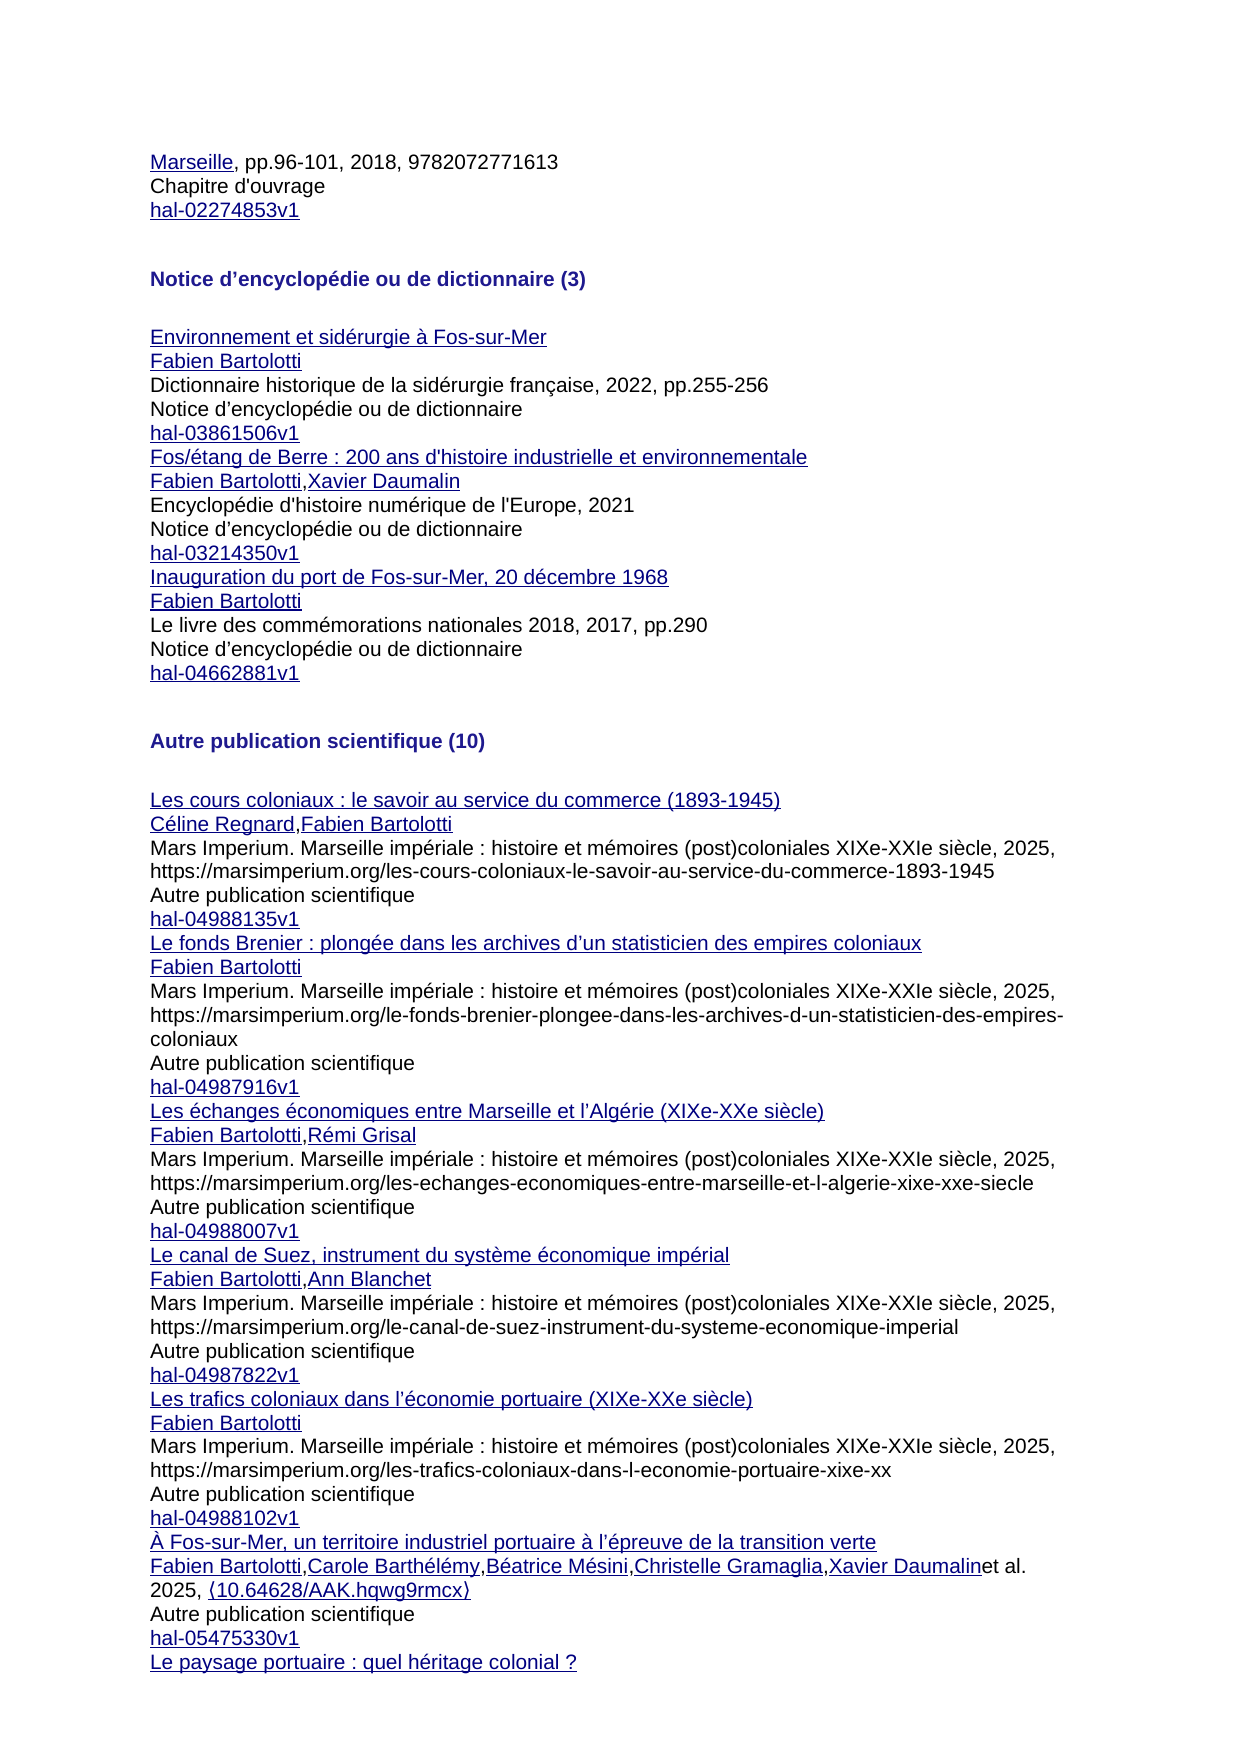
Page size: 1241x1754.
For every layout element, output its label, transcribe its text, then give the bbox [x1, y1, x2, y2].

subtitle Notice d’encyclopédie ou de dictionnaire (3) [150, 267, 1090, 291]
table_cell Fos/étang de Berre : 200 ans d'histoire industrielle et environnementale Fabien Bartolotti,Xavier Daumalin Encyclopédie d'histoire numérique de l'Europe, 2021 Notice d’encyclopédie ou de dictionnaire hal-03214350v1 [150, 445, 1090, 564]
table_cell Les trafics coloniaux dans l’économie portuaire (XIXe-XXe siècle) Fabien Bartolotti Mars Imperium. Marseille impériale : histoire et mémoires (post)coloniales XIXe-XXIe siècle, 2025, https://marsimperium.org/les-trafics-coloniaux-dans-l-economie-portuaire-xixe-xx Autre publication scientifique hal-04988102v1 [150, 1386, 1090, 1530]
table_cell Inauguration du port de Fos-sur-Mer, 20 décembre 1968 Fabien Bartolotti Le livre des commémorations nationales 2018, 2017, pp.290 Notice d’encyclopédie ou de dictionnaire hal-04662881v1 [150, 565, 1090, 684]
table_cell À Fos-sur-Mer, un territoire industriel portuaire à l’épreuve de la transition verte Fabien Bartolotti,Carole Barthélémy,Béatrice Mésini,Christelle Gramaglia,Xavier Daumalinet al. 2025, ⟨10.64628/AAK.hqwg9rmcx⟩ Autre publication scientifique hal-05475330v1 [150, 1530, 1090, 1650]
table_cell Les échanges économiques entre Marseille et l’Algérie (XIXe-XXe siècle) Fabien Bartolotti,Rémi Grisal Mars Imperium. Marseille impériale : histoire et mémoires (post)coloniales XIXe-XXIe siècle, 2025, https://marsimperium.org/les-echanges-economiques-entre-marseille-et-l-algerie-xixe-xxe-siecle Autre publication scientifique hal-04988007v1 [150, 1099, 1090, 1243]
table_cell Le paysage portuaire : quel héritage colonial ? [150, 1650, 1090, 1674]
table_cell Marseille, pp.96-101, 2018, 9782072771613 Chapitre d'ouvrage hal-02274853v1 [150, 150, 1090, 222]
subtitle Autre publication scientifique (10) [150, 729, 1090, 753]
table_cell Le canal de Suez, instrument du système économique impérial Fabien Bartolotti,Ann Blanchet Mars Imperium. Marseille impériale : histoire et mémoires (post)coloniales XIXe-XXIe siècle, 2025, https://marsimperium.org/le-canal-de-suez-instrument-du-systeme-economique-imperial Autre publication scientifique hal-04987822v1 [150, 1243, 1090, 1386]
table_cell Le fonds Brenier : plongée dans les archives d’un statisticien des empires coloniaux Fabien Bartolotti Mars Imperium. Marseille impériale : histoire et mémoires (post)coloniales XIXe-XXIe siècle, 2025, https://marsimperium.org/le-fonds-brenier-plongee-dans-les-archives-d-un-statisticien-des-empires-coloniaux Autre publication scientifique hal-04987916v1 [150, 931, 1090, 1099]
table_header Environnement et sidérurgie à Fos-sur-Mer Fabien Bartolotti Dictionnaire historique de la sidérurgie française, 2022, pp.255-256 Notice d’encyclopédie ou de dictionnaire hal-03861506v1 [150, 325, 1090, 445]
table_header Les cours coloniaux : le savoir au service du commerce (1893-1945) Céline Regnard,Fabien Bartolotti Mars Imperium. Marseille impériale : histoire et mémoires (post)coloniales XIXe-XXIe siècle, 2025, https://marsimperium.org/les-cours-coloniaux-le-savoir-au-service-du-commerce-1893-1945 Autre publication scientifique hal-04988135v1 [150, 788, 1090, 931]
